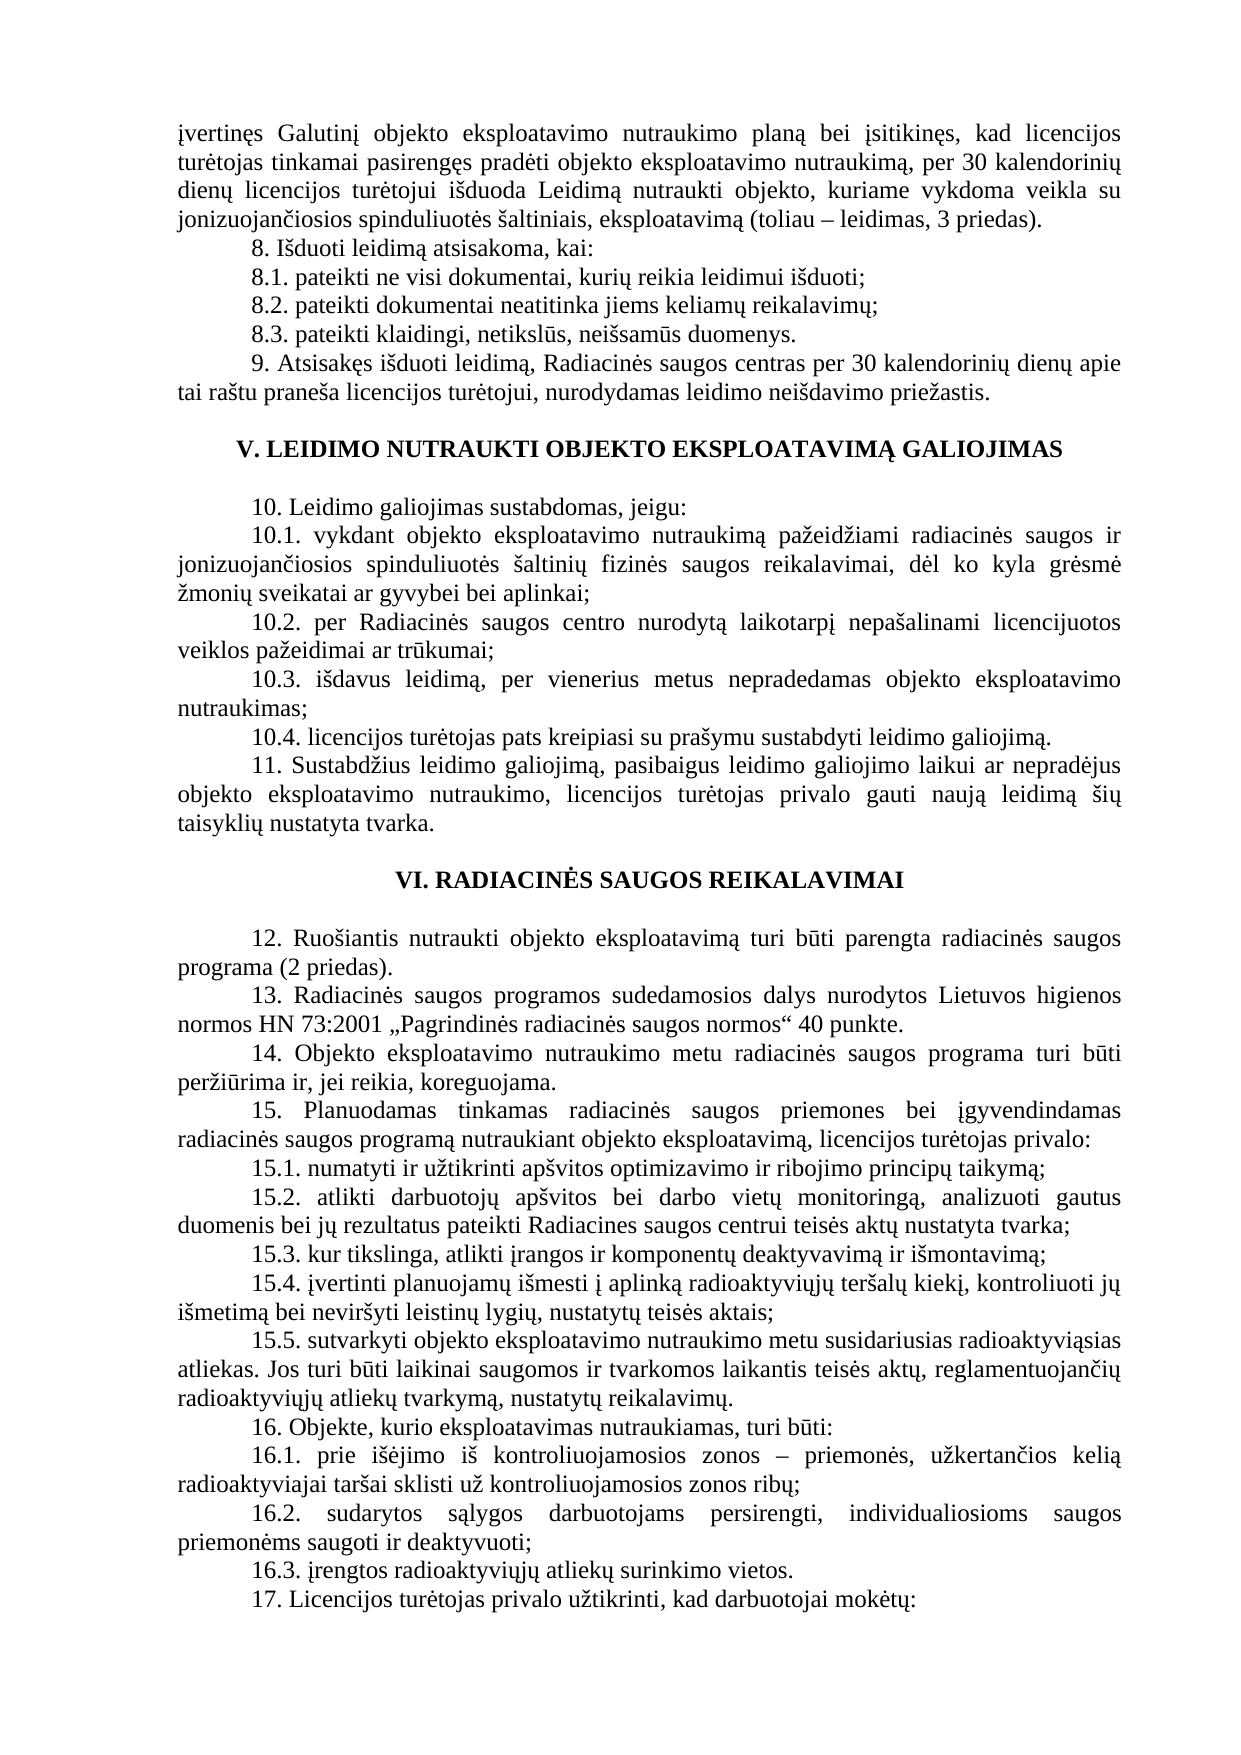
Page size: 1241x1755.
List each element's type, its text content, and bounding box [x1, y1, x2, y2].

text V. LEIDIMO NUTRAUKTI OBJEKTO EKSPLOATAVIMĄ GALIOJIMAS [177, 434, 1122, 463]
text 9. Atsisakęs išduoti leidimą, Radiacinės saugos centras per 30 kalendorinių dienų apie tai raštu praneša licencijos turėtojui, nurodydamas leidimo neišdavimo priežastis. [177, 348, 1122, 406]
text 10. Leidimo galiojimas sustabdomas, jeigu: [177, 492, 1122, 521]
text 10.2. per Radiacinės saugos centro nurodytą laikotarpį nepašalinami licencijuotos veiklos pažeidimai ar trūkumai; [177, 607, 1122, 664]
text 15.5. sutvarkyti objekto eksploatavimo nutraukimo metu susidariusias radioaktyviąsias atliekas. Jos turi būti laikinai saugomos ir tvarkomos laikantis teisės aktų, reglamentuojančių radioaktyviųjų atliekų tvarkymą, nustatytų reikalavimų. [177, 1326, 1122, 1412]
text 17. Licencijos turėtojas privalo užtikrinti, kad darbuotojai mokėtų: [177, 1584, 1122, 1613]
text 8.2. pateikti dokumentai neatitinka jiems keliamų reikalavimų; [177, 291, 1122, 319]
text 10.3. išdavus leidimą, per vienerius metus nepradedamas objekto eksploatavimo nutraukimas; [177, 664, 1122, 722]
text 16. Objekte, kurio eksploatavimas nutraukiamas, turi būti: [177, 1412, 1122, 1441]
text 12. Ruošiantis nutraukti objekto eksploatavimą turi būti parengta radiacinės saugos programa (2 priedas). [177, 923, 1122, 981]
text 10.1. vykdant objekto eksploatavimo nutraukimą pažeidžiami radiacinės saugos ir jonizuojančiosios spinduliuotės šaltinių fizinės saugos reikalavimai, dėl ko kyla grėsmė žmonių sveikatai ar gyvybei bei aplinkai; [177, 521, 1122, 607]
text 15.3. kur tikslinga, atlikti įrangos ir komponentų deaktyvavimą ir išmontavimą; [177, 1239, 1122, 1268]
text 15.4. įvertinti planuojamų išmesti į aplinką radioaktyviųjų teršalų kiekį, kontroliuoti jų išmetimą bei neviršyti leistinų lygių, nustatytų teisės aktais; [177, 1268, 1122, 1326]
text įvertinęs Galutinį objekto eksploatavimo nutraukimo planą bei įsitikinęs, kad licencijos turėtojas tinkamai pasirengęs pradėti objekto eksploatavimo nutraukimą, per 30 kalendorinių dienų licencijos turėtojui išduoda Leidimą nutraukti objekto, kuriame vykdoma veikla su jonizuojančiosios spinduliuotės šaltiniais, eksploatavimą (toliau – leidimas, 3 priedas). [177, 118, 1122, 233]
text 15.2. atlikti darbuotojų apšvitos bei darbo vietų monitoringą, analizuoti gautus duomenis bei jų rezultatus pateikti Radiacines saugos centrui teisės aktų nustatyta tvarka; [177, 1182, 1122, 1239]
text 8. Išduoti leidimą atsisakoma, kai: [177, 233, 1122, 262]
text 16.1. prie išėjimo iš kontroliuojamosios zonos – priemonės, užkertančios kelią radioaktyviajai taršai sklisti už kontroliuojamosios zonos ribų; [177, 1441, 1122, 1498]
text 14. Objekto eksploatavimo nutraukimo metu radiacinės saugos programa turi būti peržiūrima ir, jei reikia, koreguojama. [177, 1038, 1122, 1096]
text 16.2. sudarytos sąlygos darbuotojams persirengti, individualiosioms saugos priemonėms saugoti ir deaktyvuoti; [177, 1498, 1122, 1556]
text 16.3. įrengtos radioaktyviųjų atliekų surinkimo vietos. [177, 1556, 1122, 1584]
text 11. Sustabdžius leidimo galiojimą, pasibaigus leidimo galiojimo laikui ar nepradėjus objekto eksploatavimo nutraukimo, licencijos turėtojas privalo gauti naują leidimą šių taisyklių nustatyta tvarka. [177, 751, 1122, 837]
text 8.1. pateikti ne visi dokumentai, kurių reikia leidimui išduoti; [177, 262, 1122, 291]
text 15. Planuodamas tinkamas radiacinės saugos priemones bei įgyvendindamas radiacinės saugos programą nutraukiant objekto eksploatavimą, licencijos turėtojas privalo: [177, 1096, 1122, 1153]
text 13. Radiacinės saugos programos sudedamosios dalys nurodytos Lietuvos higienos normos HN 73:2001 „Pagrindinės radiacinės saugos normos“ 40 punkte. [177, 981, 1122, 1038]
text 10.4. licencijos turėtojas pats kreipiasi su prašymu sustabdyti leidimo galiojimą. [177, 722, 1122, 751]
text 8.3. pateikti klaidingi, netikslūs, neišsamūs duomenys. [177, 319, 1122, 348]
text 15.1. numatyti ir užtikrinti apšvitos optimizavimo ir ribojimo principų taikymą; [177, 1153, 1122, 1182]
text VI. RADIACINĖS SAUGOS REIKALAVIMAI [177, 866, 1122, 894]
